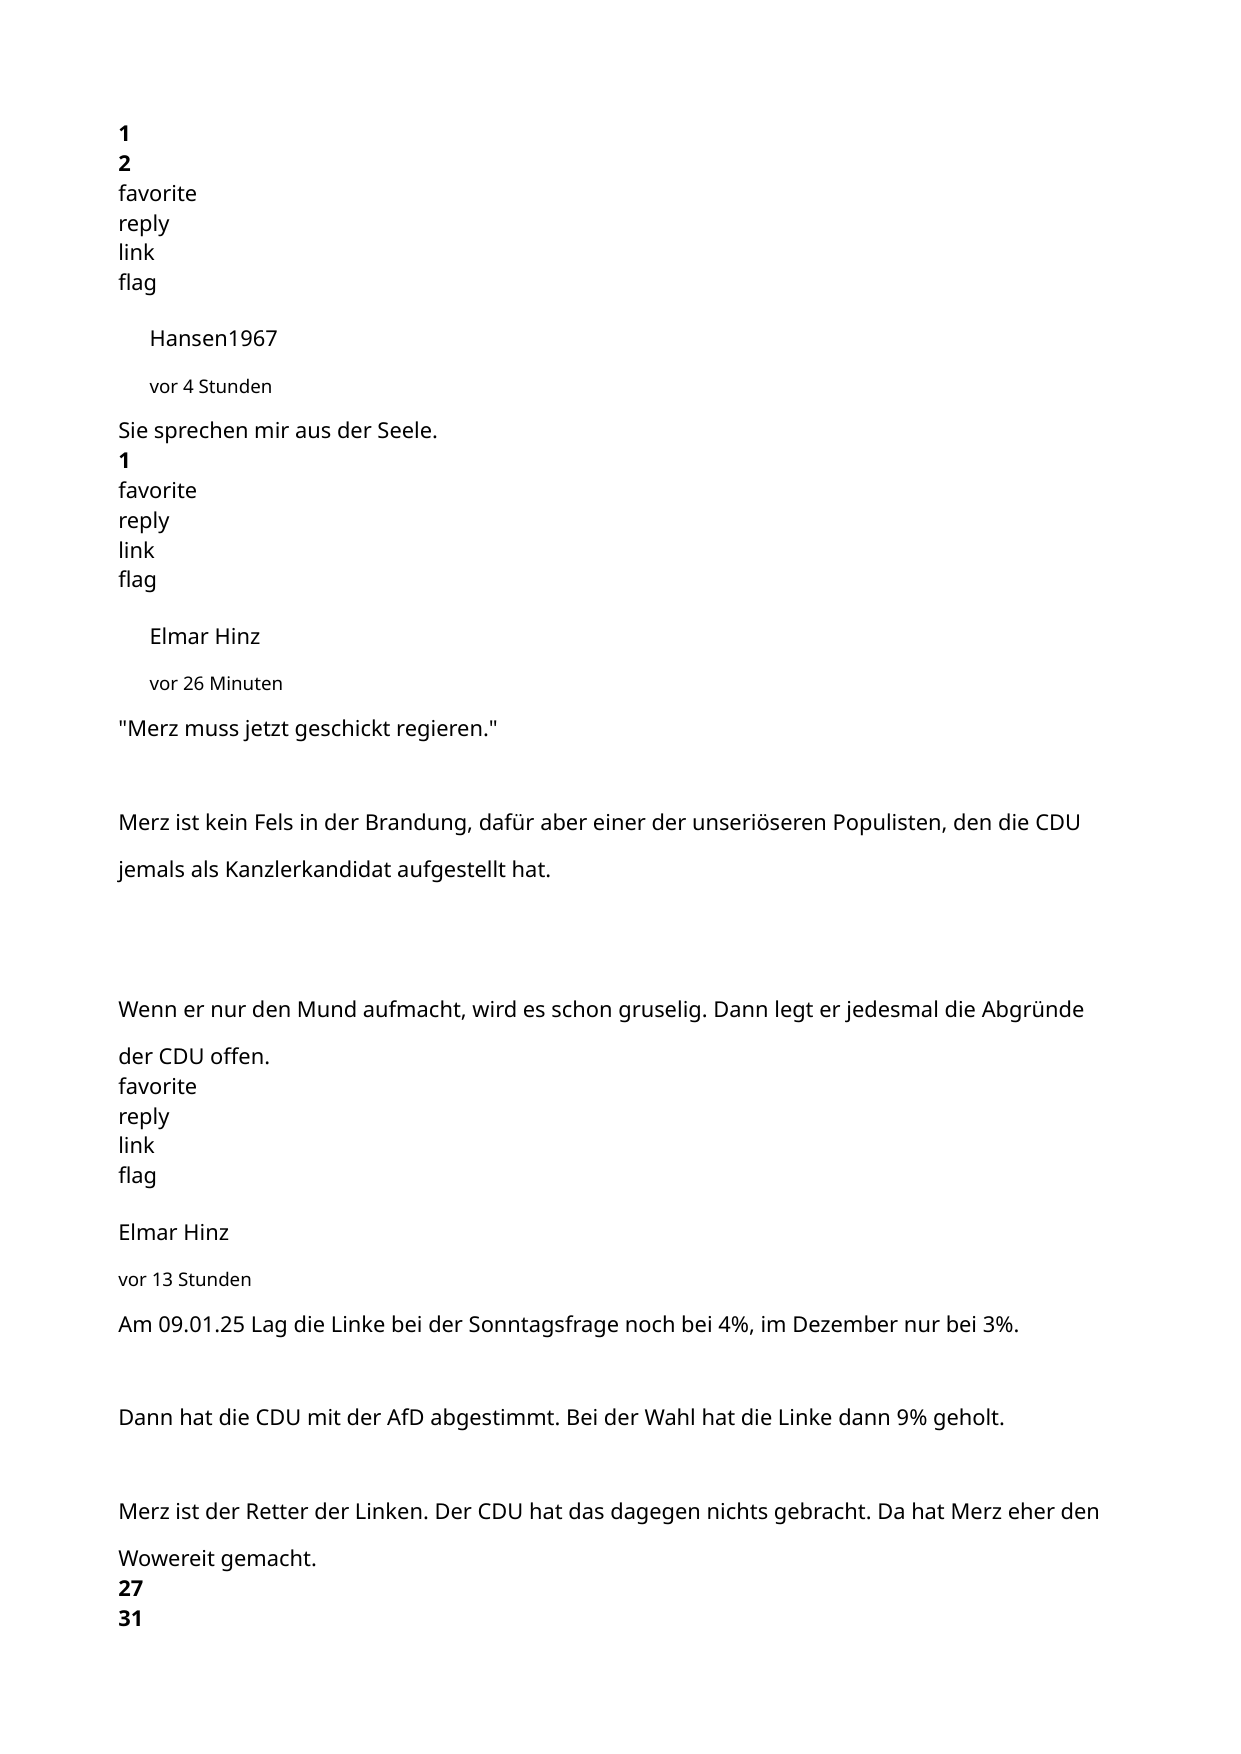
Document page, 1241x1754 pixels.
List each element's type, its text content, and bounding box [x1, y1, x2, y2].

text flag [118, 564, 1122, 594]
text vor 13 Stunden [118, 1262, 1122, 1292]
text flag [118, 1160, 1122, 1190]
text 1 [118, 445, 1122, 475]
text link [118, 535, 1122, 564]
text Hansen1967 [149, 312, 1114, 353]
text favorite [118, 1071, 1122, 1101]
text reply [118, 505, 1122, 535]
text Am 09.01.25 Lag die Linke bei der Sonntagsfrage noch bei 4%, im Dezember nur bei 3%. Dann hat die CDU mit der AfD abgestimmt. Bei der Wahl hat die Linke dann 9% geholt. Merz ist der Retter der Linken. Der CDU hat das dagegen nichts gebracht. Da hat Merz eher den Wowereit gemacht. [118, 1292, 1122, 1573]
text 1 [118, 118, 1122, 148]
text link [118, 237, 1122, 267]
text Elmar Hinz [118, 1206, 1114, 1246]
text flag [118, 267, 1122, 297]
text "Merz muss jetzt geschickt regieren." Merz ist kein Fels in der Brandung, dafür aber einer der unseriöseren Populisten, den die CDU jemals als Kanzlerkandidat aufgestellt hat. Wenn er nur den Mund aufmacht, wird es schon gruselig. Dann legt er jedesmal die Abgründe der CDU offen. [118, 696, 1122, 1071]
text vor 4 Stunden [149, 369, 1122, 398]
text 2 [118, 148, 1122, 178]
text 27 [118, 1573, 1122, 1603]
text 31 [118, 1603, 1122, 1632]
text favorite [118, 178, 1122, 207]
text reply [118, 1101, 1122, 1130]
text reply [118, 207, 1122, 237]
text vor 26 Minuten [149, 666, 1122, 696]
text link [118, 1130, 1122, 1160]
text favorite [118, 475, 1122, 505]
text Sie sprechen mir aus der Seele. [118, 398, 1122, 445]
text Elmar Hinz [149, 610, 1114, 651]
